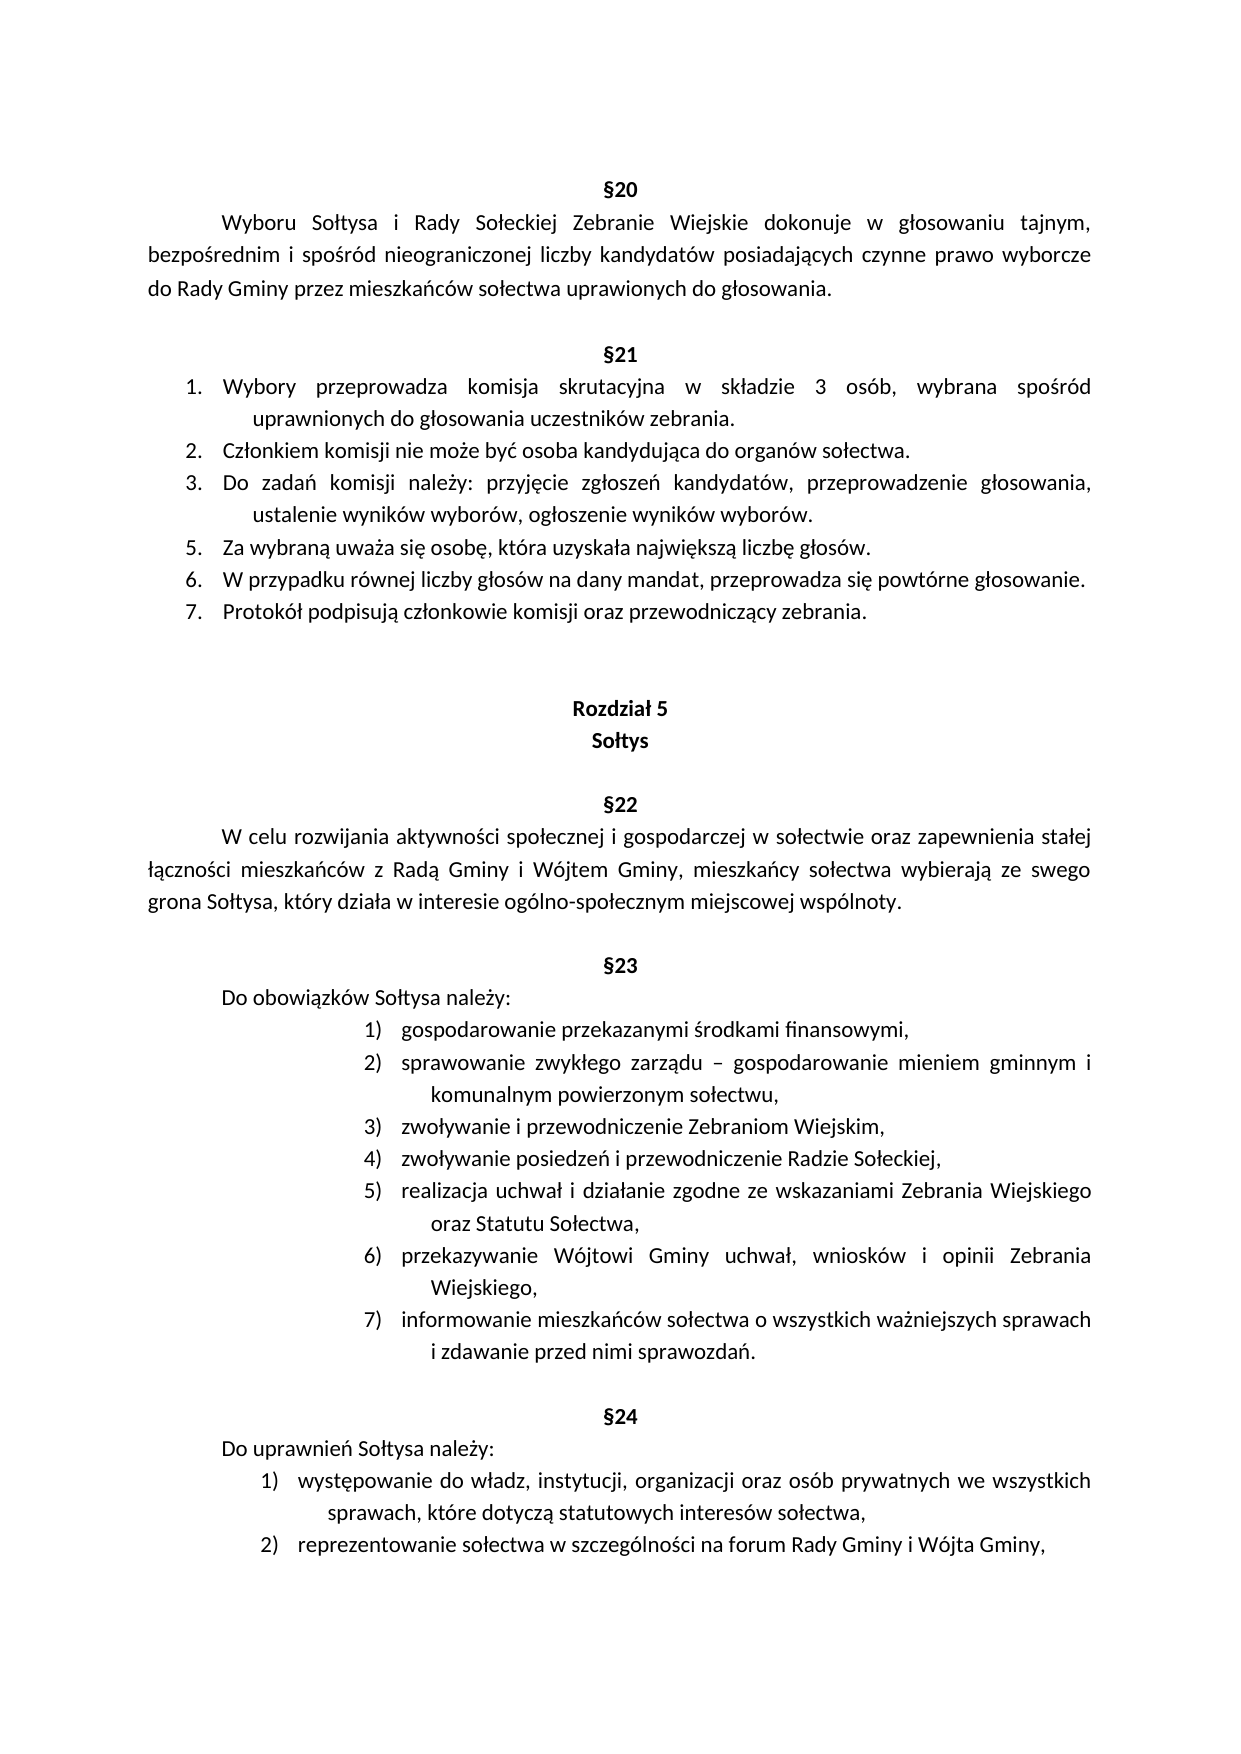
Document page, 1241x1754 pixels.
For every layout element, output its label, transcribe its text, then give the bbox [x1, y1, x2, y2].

list gospodarowanie przekazanymi środkami finansowymi, [363, 1016, 1093, 1044]
list Protokół podpisują członkowie komisji oraz przewodniczący zebrania. [185, 597, 1093, 625]
text Sołtys [148, 726, 1093, 754]
text §22 [148, 790, 1093, 818]
text §23 [148, 951, 1093, 979]
text Do obowiązków Sołtysa należy: [148, 983, 1093, 1011]
list przekazywanie Wójtowi Gminy uchwał, wniosków i opinii Zebrania Wiejskiego, [363, 1241, 1093, 1301]
list informowanie mieszkańców sołectwa o wszystkich ważniejszych sprawach i zdawanie przed nimi sprawozdań. [363, 1305, 1093, 1366]
text W celu rozwijania aktywności społecznej i gospodarczej w sołectwie oraz zapewnienia stałej łączności mieszkańców z Radą Gminy i Wójtem Gminy, mieszkańcy sołectwa wybierają ze swego grona Sołtysa, który działa w interesie ogólno-społecznym miejscowej wspólnoty. [148, 822, 1093, 915]
list Do zadań komisji należy: przyjęcie zgłoszeń kandydatów, przeprowadzenie głosowania, ustalenie wyników wyborów, ogłoszenie wyników wyborów. [185, 468, 1093, 529]
list Wybory przeprowadza komisja skrutacyjna w składzie 3 osób, wybrana spośród uprawnionych do głosowania uczestników zebrania. [185, 372, 1093, 432]
text Rozdział 5 [148, 694, 1093, 722]
text Wyboru Sołtysa i Rady Sołeckiej Zebranie Wiejskie dokonuje w głosowaniu tajnym, bezpośrednim i spośród nieograniczonej liczby kandydatów posiadających czynne prawo wyborcze do Rady Gminy przez mieszkańców sołectwa uprawionych do głosowania. [148, 208, 1093, 303]
list reprezentowanie sołectwa w szczególności na forum Rady Gminy i Wójta Gminy, [260, 1531, 1093, 1559]
text §20 [148, 176, 1093, 204]
list zwoływanie posiedzeń i przewodniczenie Radzie Sołeckiej, [363, 1144, 1093, 1172]
list W przypadku równej liczby głosów na dany mandat, przeprowadza się powtórne głosowanie. [185, 565, 1093, 593]
list realizacja uchwał i działanie zgodne ze wskazaniami Zebrania Wiejskiego oraz Statutu Sołectwa, [363, 1177, 1093, 1237]
list zwoływanie i przewodniczenie Zebraniom Wiejskim, [363, 1112, 1093, 1140]
text §24 [148, 1402, 1093, 1430]
text Do uprawnień Sołtysa należy: [148, 1434, 1093, 1462]
text §21 [148, 340, 1093, 368]
list Członkiem komisji nie może być osoba kandydująca do organów sołectwa. [185, 436, 1093, 464]
list Za wybraną uważa się osobę, która uzyskała największą liczbę głosów. [185, 533, 1093, 561]
list sprawowanie zwykłego zarządu – gospodarowanie mieniem gminnym i komunalnym powierzonym sołectwu, [363, 1048, 1093, 1108]
list występowanie do władz, instytucji, organizacji oraz osób prywatnych we wszystkich sprawach, które dotyczą statutowych interesów sołectwa, [260, 1466, 1093, 1526]
